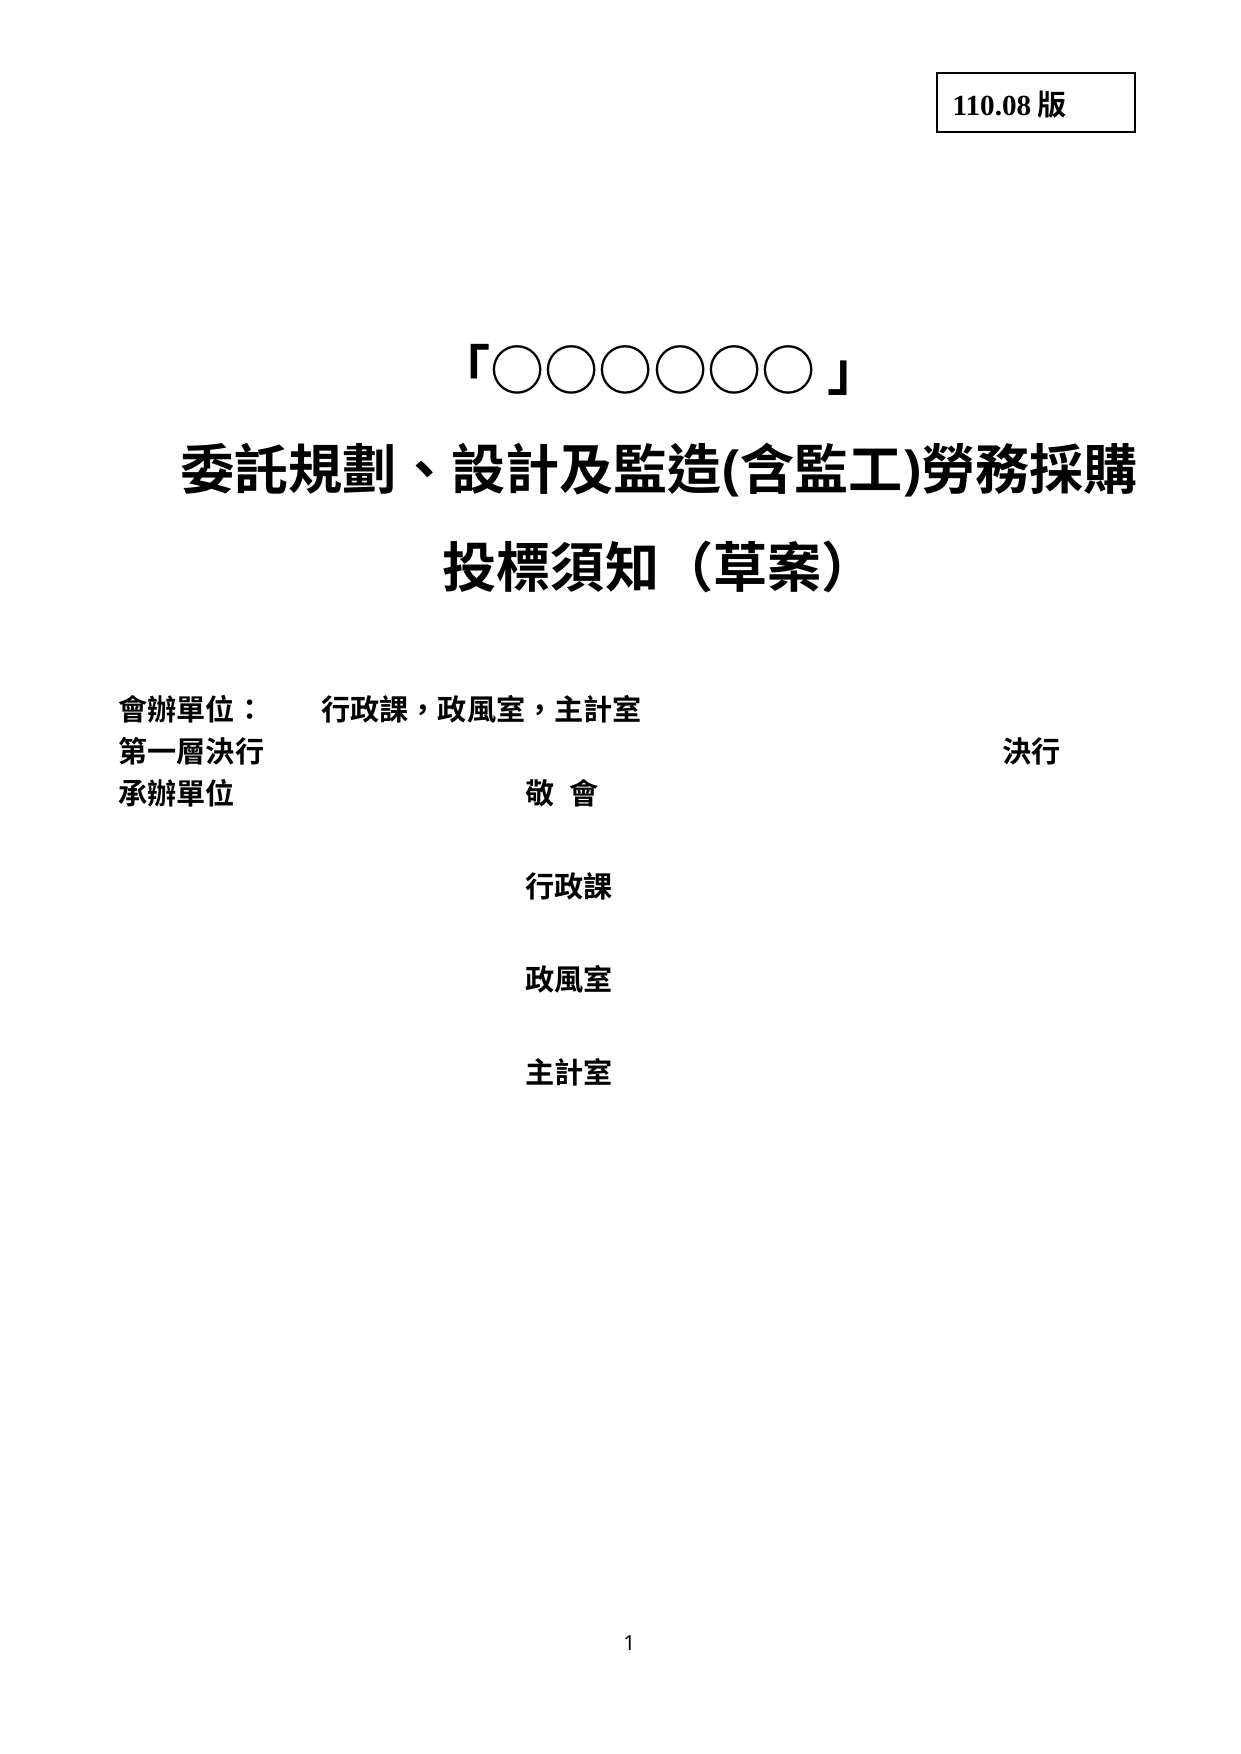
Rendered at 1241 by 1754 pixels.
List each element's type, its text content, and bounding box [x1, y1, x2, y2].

table_cell 第一層決行 [115, 728, 318, 771]
table_cell [793, 771, 956, 1092]
table_cell [956, 771, 1168, 1092]
text 委託規劃、設計及監造(含監工)勞務採購 [118, 426, 1200, 505]
table_cell [318, 728, 793, 771]
table_cell 承辦單位 [115, 771, 318, 1092]
text 投標須知（草案） [118, 524, 1200, 603]
table_header 會辦單位： [115, 686, 318, 728]
text 110.08版 [952, 81, 1119, 124]
table_cell 決行 [956, 728, 1168, 771]
table_header [956, 686, 1168, 728]
table_cell 敬 會 行政課 政風室 主計室 [318, 771, 793, 1092]
table_header [793, 686, 956, 728]
table_cell [793, 728, 956, 771]
table_header 行政課，政風室，主計室 [318, 686, 793, 728]
text 「○○○○○○ 」 [118, 328, 1200, 406]
